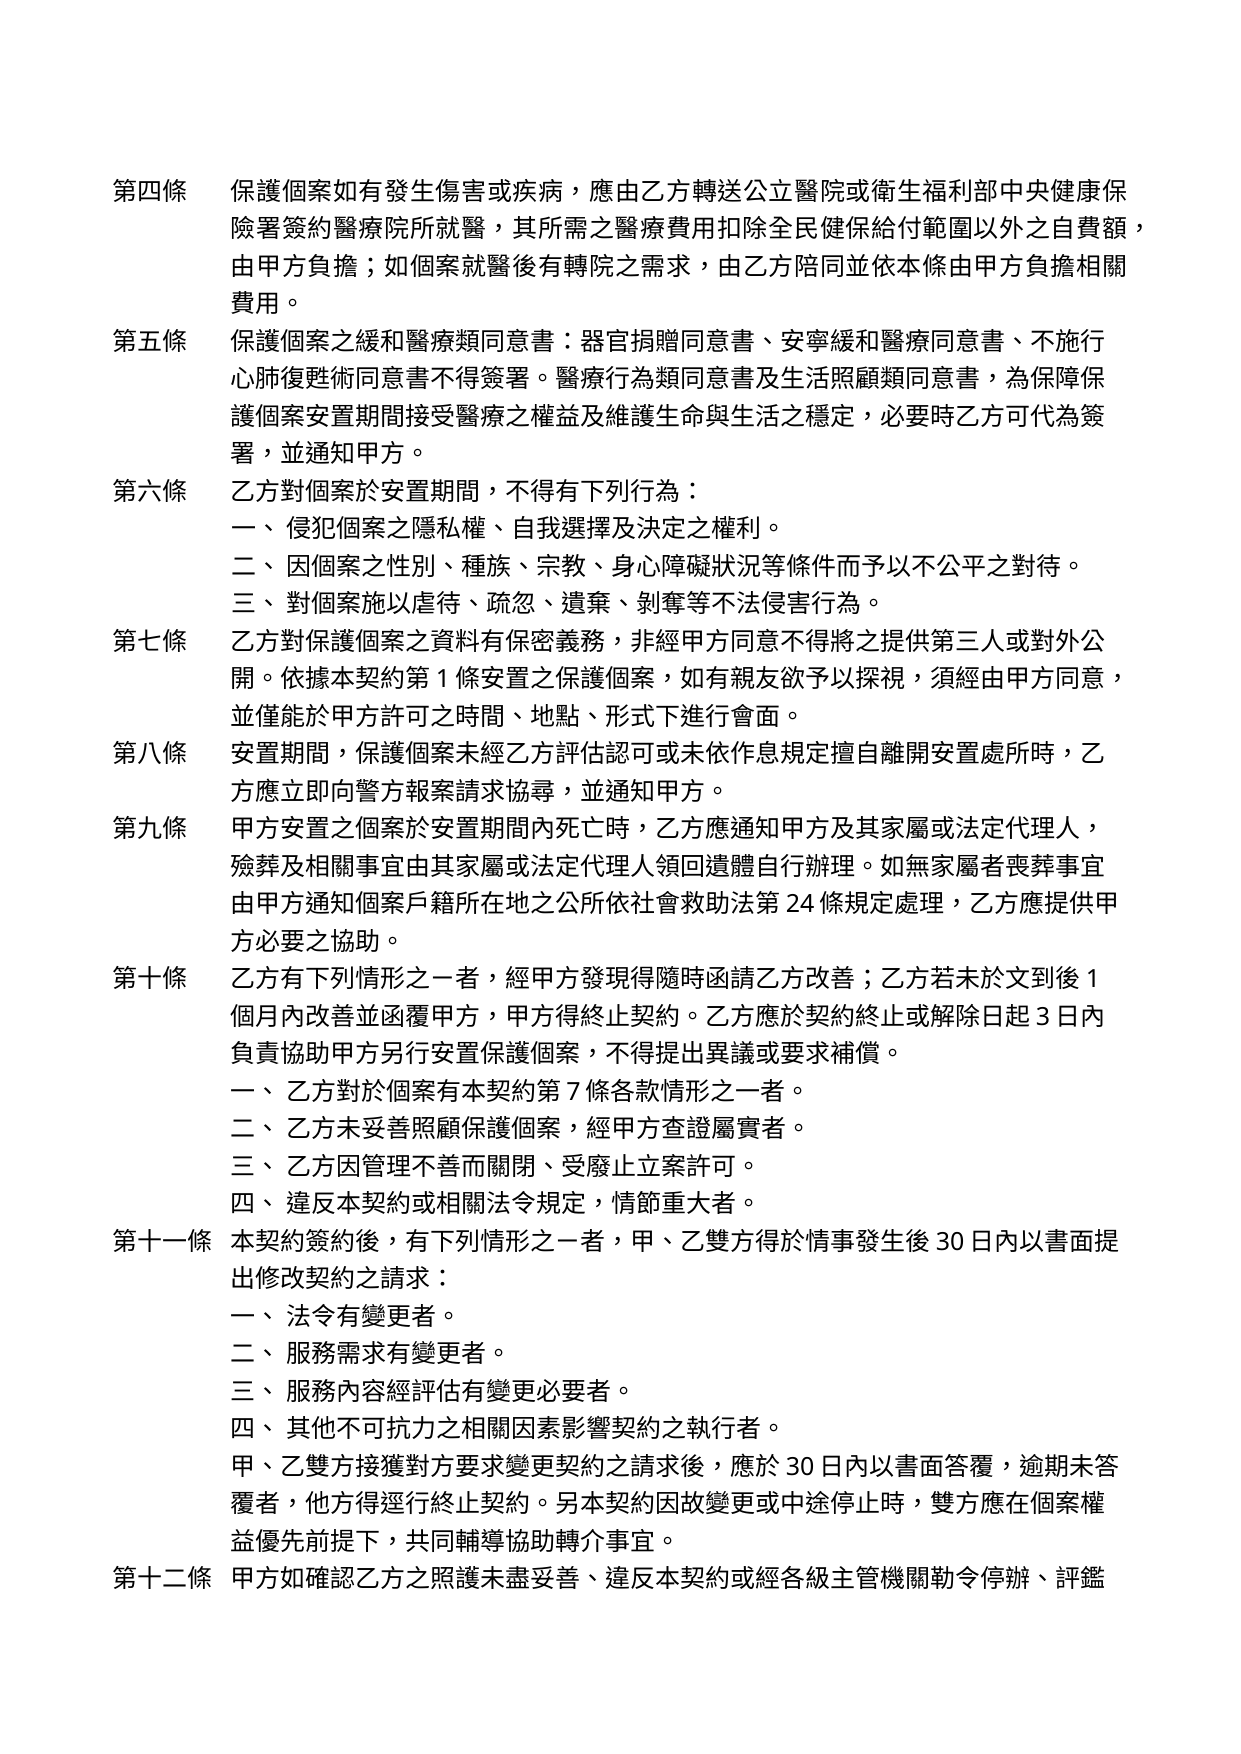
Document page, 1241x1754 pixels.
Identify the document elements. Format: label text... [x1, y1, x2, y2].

list 違反本契約或相關法令規定，情節重大者。 [231, 1177, 1128, 1214]
list 侵犯個案之隱私權、自我選擇及決定之權利。 [231, 502, 1128, 539]
list 甲、乙雙方接獲對方要求變更契約之請求後，應於30日內以書面答覆，逾期未答覆者，他方得逕行終止契約。另本契約因故變更或中途停止時，雙方應在個案權益優先前提下，共同輔導協助轉介事宜。 [231, 1439, 1128, 1552]
list 因個案之性別、種族、宗教、身心障礙狀況等條件而予以不公平之對待。 [231, 539, 1128, 577]
list 法令有變更者。 [231, 1289, 1128, 1327]
list 服務需求有變更者。 [231, 1327, 1128, 1364]
list 其他不可抗力之相關因素影響契約之執行者。 [231, 1402, 1128, 1439]
list 本契約簽約後，有下列情形之ㄧ者，甲、乙雙方得於情事發生後30日內以書面提出修改契約之請求： [112, 1214, 1128, 1289]
list 對個案施以虐待、疏忽、遺棄、剝奪等不法侵害行為。 [231, 577, 1128, 614]
list 甲方如確認乙方之照護未盡妥善、違反本契約或經各級主管機關勒令停辦、評鑑 [112, 1552, 1128, 1589]
list 乙方對於個案有本契約第7條各款情形之一者。 [231, 1064, 1128, 1102]
list 保護個案之緩和醫療類同意書：器官捐贈同意書、安寧緩和醫療同意書、不施行心肺復甦術同意書不得簽署。醫療行為類同意書及生活照顧類同意書，為保障保護個案安置期間接受醫療之權益及維護生命與生活之穩定，必要時乙方可代為簽署，並通知甲方。 [112, 314, 1128, 464]
list 安置期間，保護個案未經乙方評估認可或未依作息規定擅自離開安置處所時，乙方應立即向警方報案請求協尋，並通知甲方。 [112, 727, 1128, 802]
list 保護個案如有發生傷害或疾病，應由乙方轉送公立醫院或衛生福利部中央健康保險署簽約醫療院所就醫，其所需之醫療費用扣除全民健保給付範圍以外之自費額，由甲方負擔；如個案就醫後有轉院之需求，由乙方陪同並依本條由甲方負擔相關費用。 [112, 164, 1128, 314]
list 乙方因管理不善而關閉、受廢止立案許可。 [231, 1139, 1128, 1177]
list 乙方對個案於安置期間，不得有下列行為： [112, 464, 1128, 502]
list 服務內容經評估有變更必要者。 [231, 1364, 1128, 1402]
list 乙方未妥善照顧保護個案，經甲方查證屬實者。 [231, 1102, 1128, 1139]
list 乙方對保護個案之資料有保密義務，非經甲方同意不得將之提供第三人或對外公開。依據本契約第1條安置之保護個案，如有親友欲予以探視，須經由甲方同意，並僅能於甲方許可之時間、地點、形式下進行會面。 [112, 614, 1128, 727]
list 乙方有下列情形之ㄧ者，經甲方發現得隨時函請乙方改善；乙方若未於文到後1個月內改善並函覆甲方，甲方得終止契約。乙方應於契約終止或解除日起3日內負責協助甲方另行安置保護個案，不得提出異議或要求補償。 [112, 952, 1128, 1064]
list 甲方安置之個案於安置期間內死亡時，乙方應通知甲方及其家屬或法定代理人，殮葬及相關事宜由其家屬或法定代理人領回遺體自行辦理。如無家屬者喪葬事宜由甲方通知個案戶籍所在地之公所依社會救助法第24條規定處理，乙方應提供甲方必要之協助。 [112, 802, 1128, 952]
